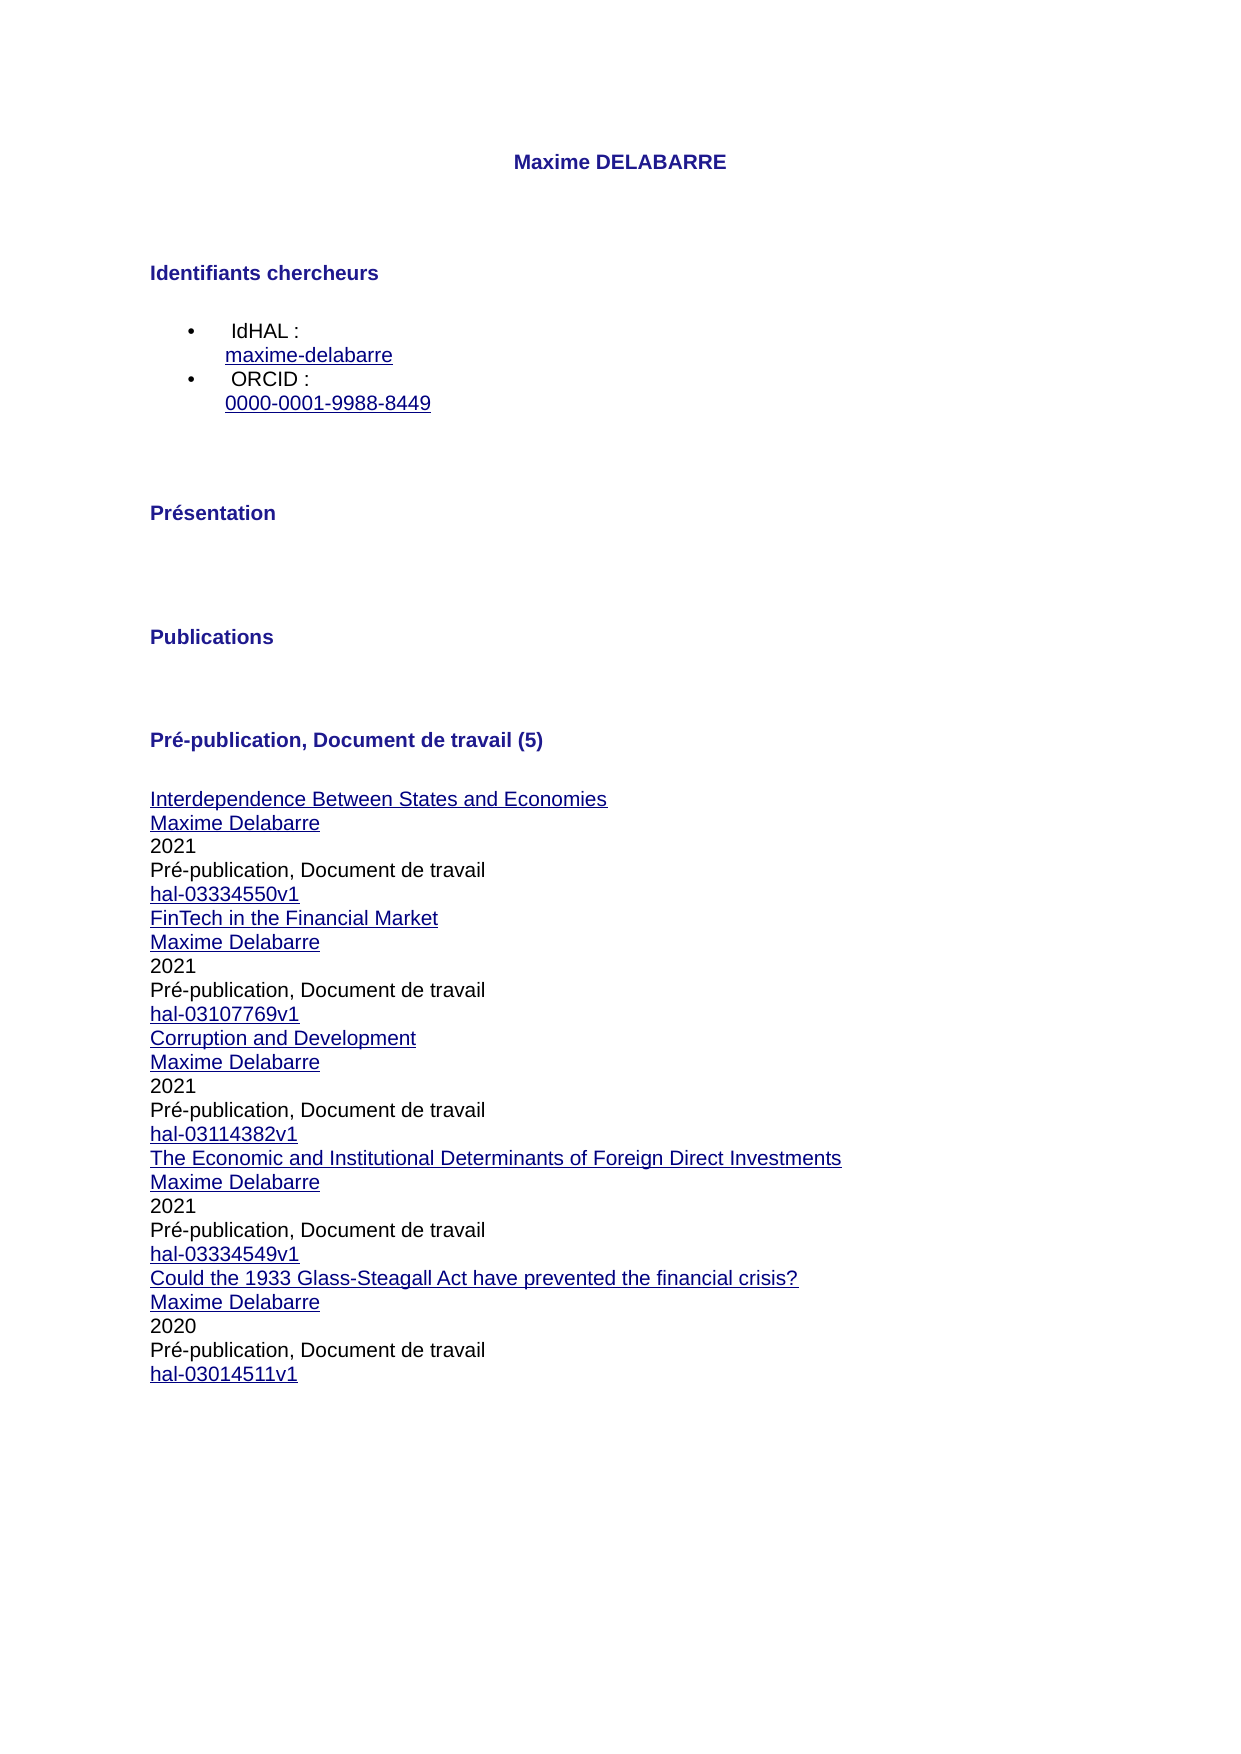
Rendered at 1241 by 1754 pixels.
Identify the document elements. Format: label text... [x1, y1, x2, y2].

list ORCID : [187, 367, 1090, 391]
list 0000-0001-9988-8449 [187, 391, 1090, 414]
subtitle Pré-publication, Document de travail (5) [150, 728, 1090, 752]
table_header Interdependence Between States and Economies Maxime Delabarre 2021 Pré-publication, Document de travail hal-03334550v1 [150, 786, 1090, 906]
subtitle Maxime DELABARRE [150, 150, 1090, 174]
table_cell Corruption and Development Maxime Delabarre 2021 Pré-publication, Document de travail hal-03114382v1 [150, 1026, 1090, 1146]
table_cell Could the 1933 Glass-Steagall Act have prevented the financial crisis? Maxime Delabarre 2020 Pré-publication, Document de travail hal-03014511v1 [150, 1266, 1090, 1385]
list IdHAL : [187, 319, 1090, 343]
table_cell The Economic and Institutional Determinants of Foreign Direct Investments Maxime Delabarre 2021 Pré-publication, Document de travail hal-03334549v1 [150, 1146, 1090, 1266]
subtitle Identifiants chercheurs [150, 260, 1090, 284]
subtitle Présentation [150, 501, 1090, 525]
table_cell FinTech in the Financial Market Maxime Delabarre 2021 Pré-publication, Document de travail hal-03107769v1 [150, 906, 1090, 1026]
subtitle Publications [150, 625, 1090, 649]
list maxime-delabarre [187, 343, 1090, 367]
